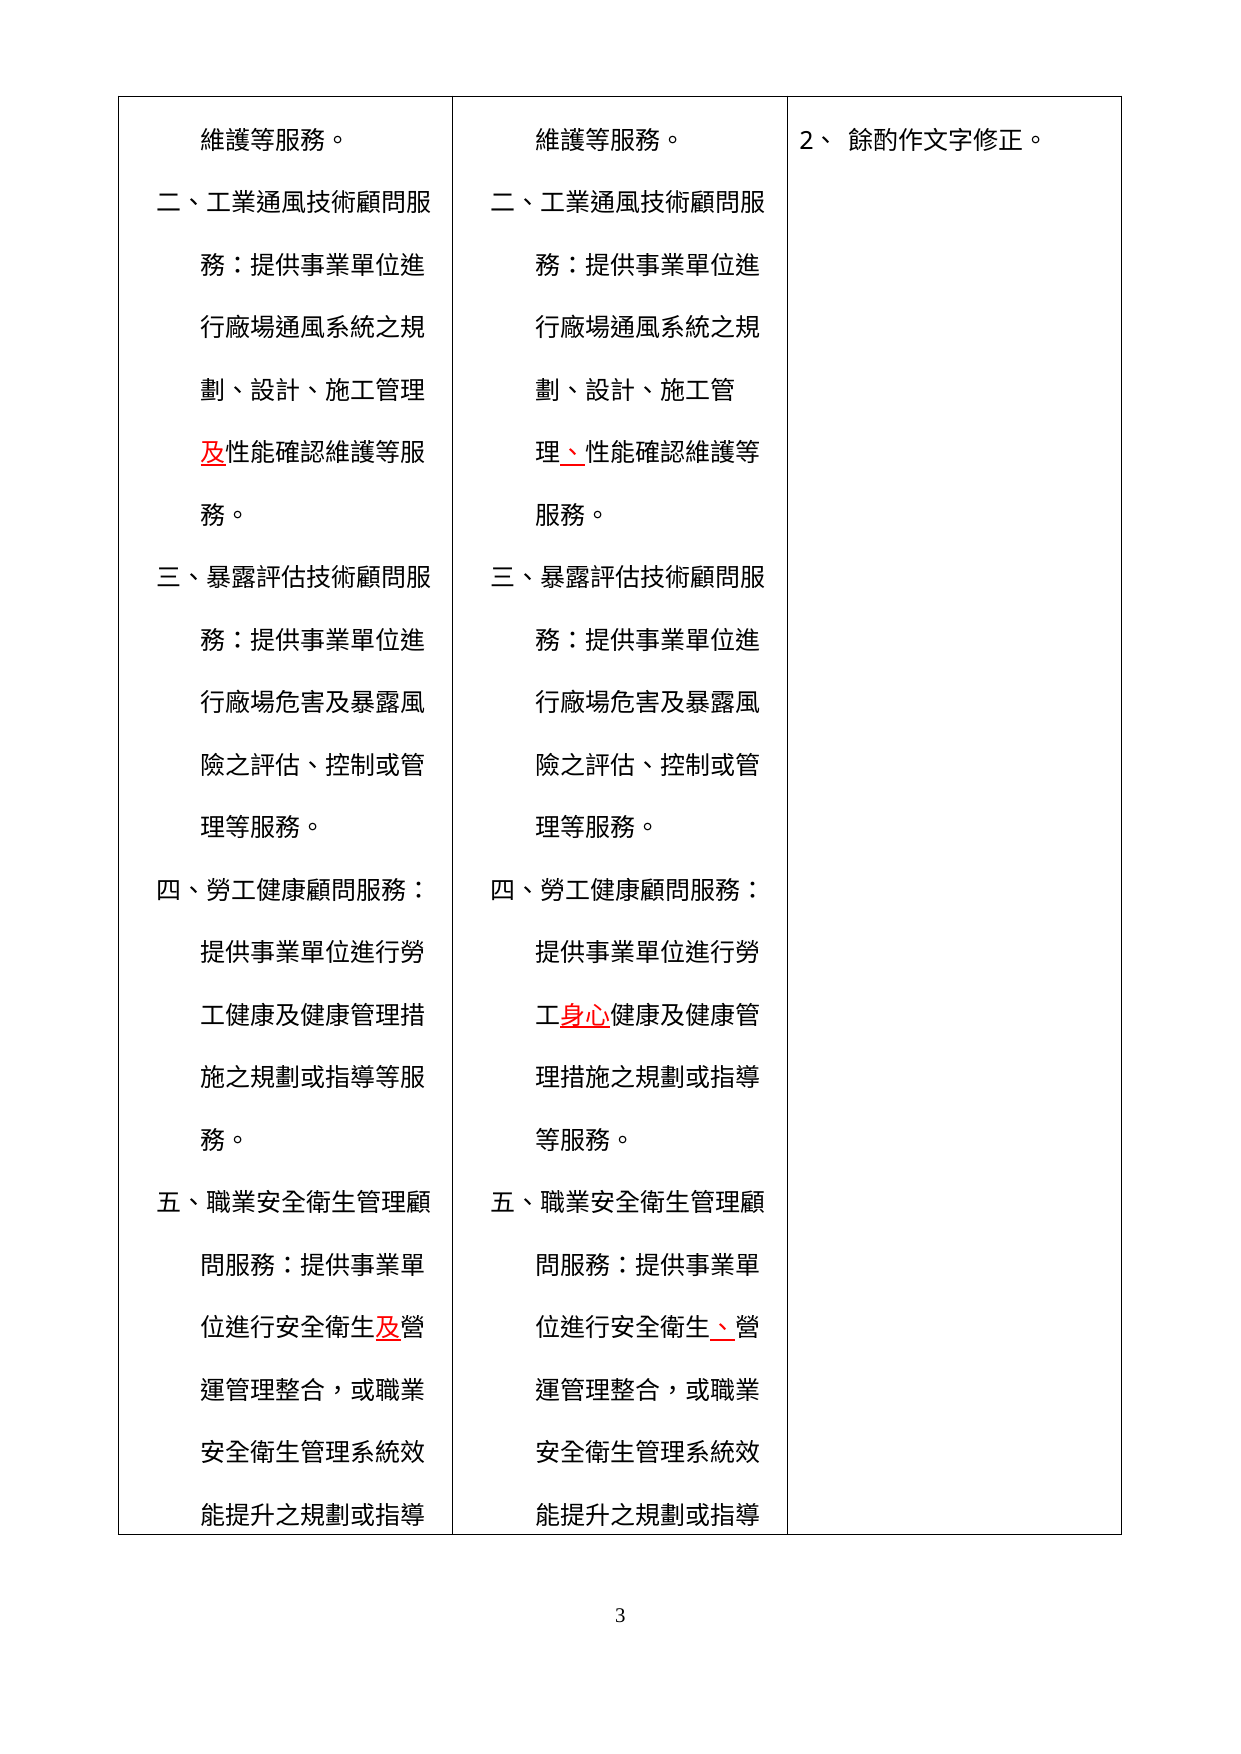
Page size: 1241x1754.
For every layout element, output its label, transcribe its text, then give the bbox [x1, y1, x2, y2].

table_cell 維護等服務。 二、工業通風技術顧問服務：提供事業單位進行廠場通風系統之規劃、設計、施工管理、性能確認維護等服務。 三、暴露評估技術顧問服務：提供事業單位進行廠場危害及暴露風險之評估、控制或管理等服務。 四、勞工健康顧問服務：提供事業單位進行勞工身心健康及健康管理措施之規劃或指導等服務。 五、職業安全衛生管理顧問服務：提供事業單位進行安全衛生、營運管理整合，或職業安全衛生管理系統效能提升之規劃或指導 [453, 97, 787, 1534]
table_cell 維護等服務。 二、工業通風技術顧問服務：提供事業單位進行廠場通風系統之規劃、設計、施工管理及性能確認維護等服務。 三、暴露評估技術顧問服務：提供事業單位進行廠場危害及暴露風險之評估、控制或管理等服務。 四、勞工健康顧問服務：提供事業單位進行勞工健康及健康管理措施之規劃或指導等服務。 五、職業安全衛生管理顧問服務：提供事業單位進行安全衛生及營運管理整合，或職業安全衛生管理系統效能提升之規劃或指導 [119, 97, 452, 1534]
table_cell 世界衛生組織（WHO）關於健康的定義為「健康乃是一種在身體上、精神上的完美狀態」，爰健康之概念已包含身體及心靈，爰修正第四款之文字。 餘酌作文字修正。 [788, 97, 1121, 1534]
